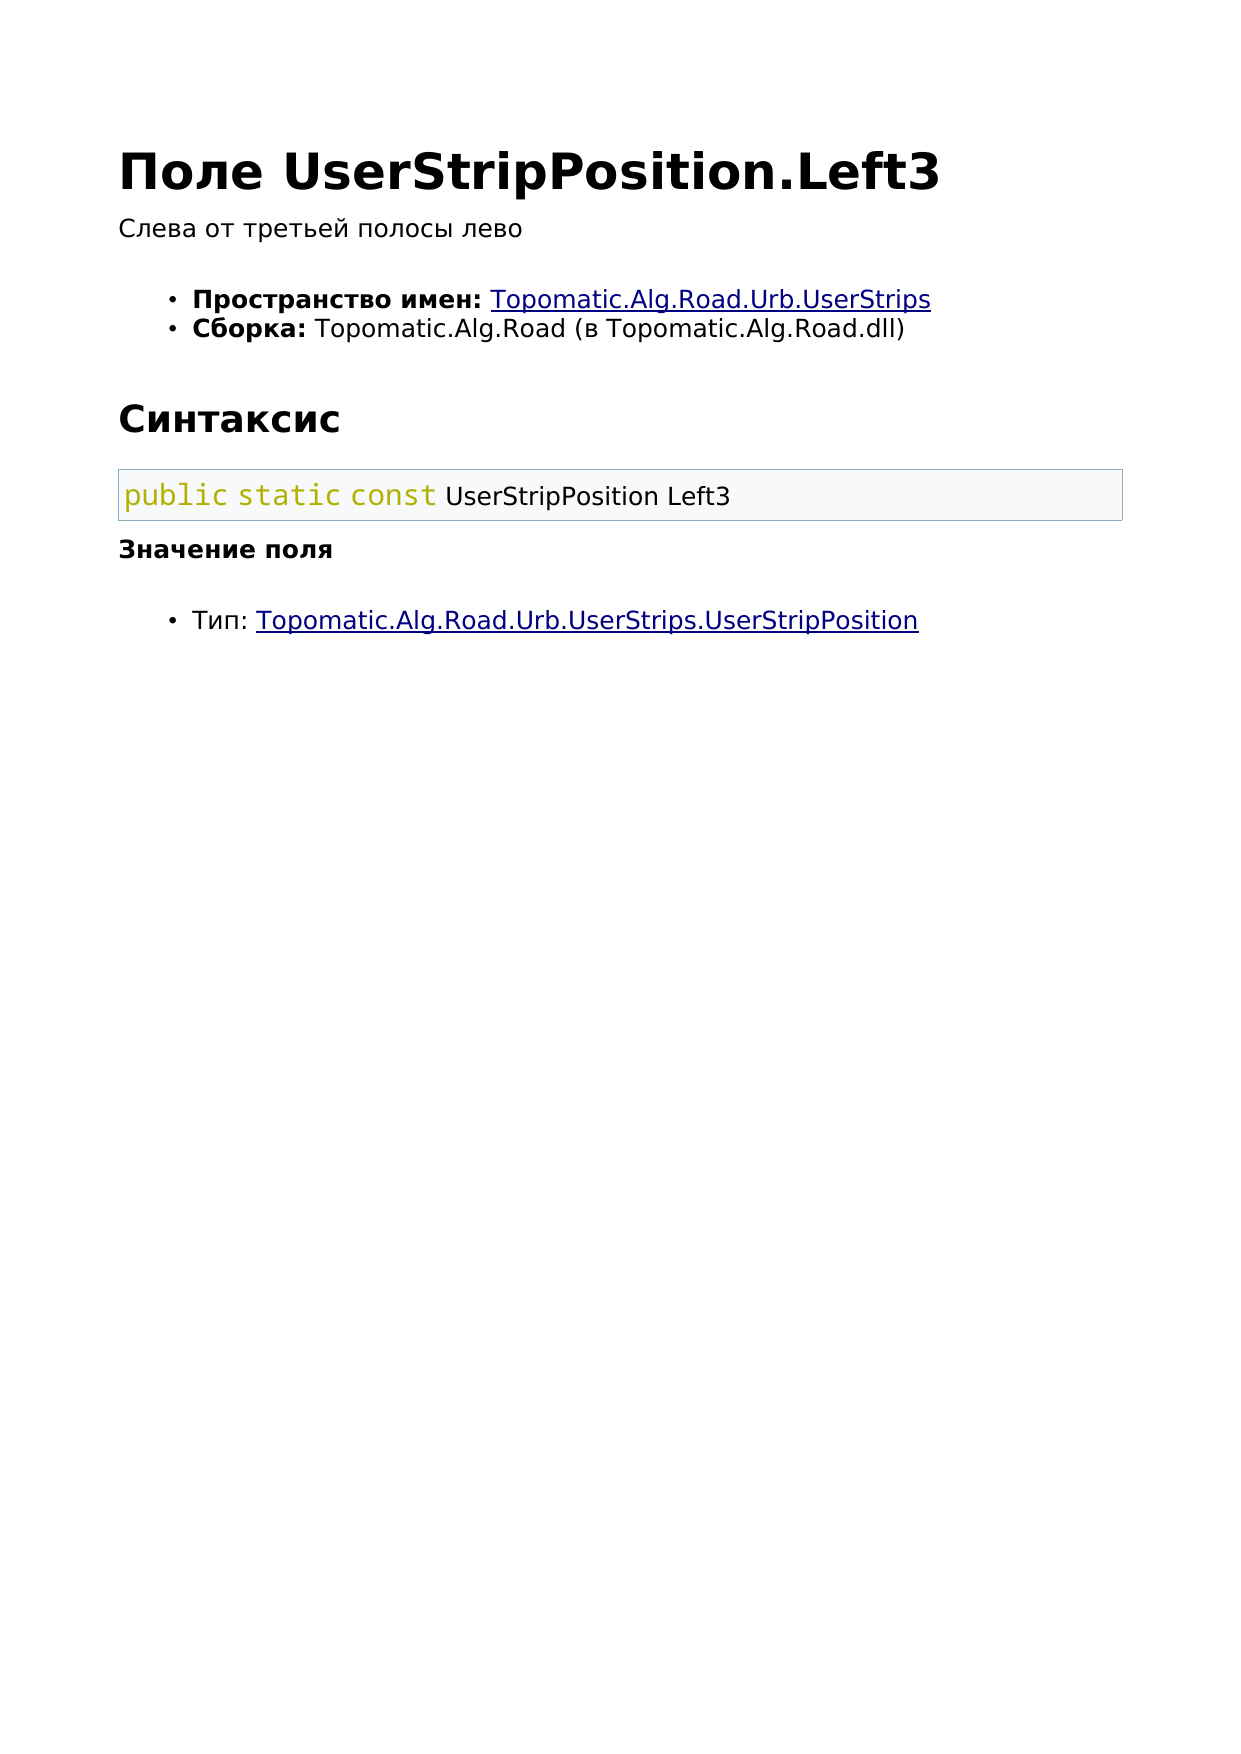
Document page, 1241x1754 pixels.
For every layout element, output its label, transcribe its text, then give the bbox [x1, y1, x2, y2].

text Слева от третьей полосы лево [118, 214, 1122, 243]
list Тип: Topomatic.Alg.Road.Urb.UserStrips.UserStripPosition [177, 606, 1122, 635]
list Пространство имен: Topomatic.Alg.Road.Urb.UserStrips [177, 285, 1122, 314]
table_header public static const UserStripPosition Left3 [119, 470, 1122, 520]
subtitle Поле UserStripPosition.Left3 [118, 143, 1122, 201]
subtitle Синтаксис [118, 398, 1122, 441]
text Значение поля [118, 535, 1122, 564]
list Сборка: Topomatic.Alg.Road (в Topomatic.Alg.Road.dll) [177, 314, 1122, 343]
